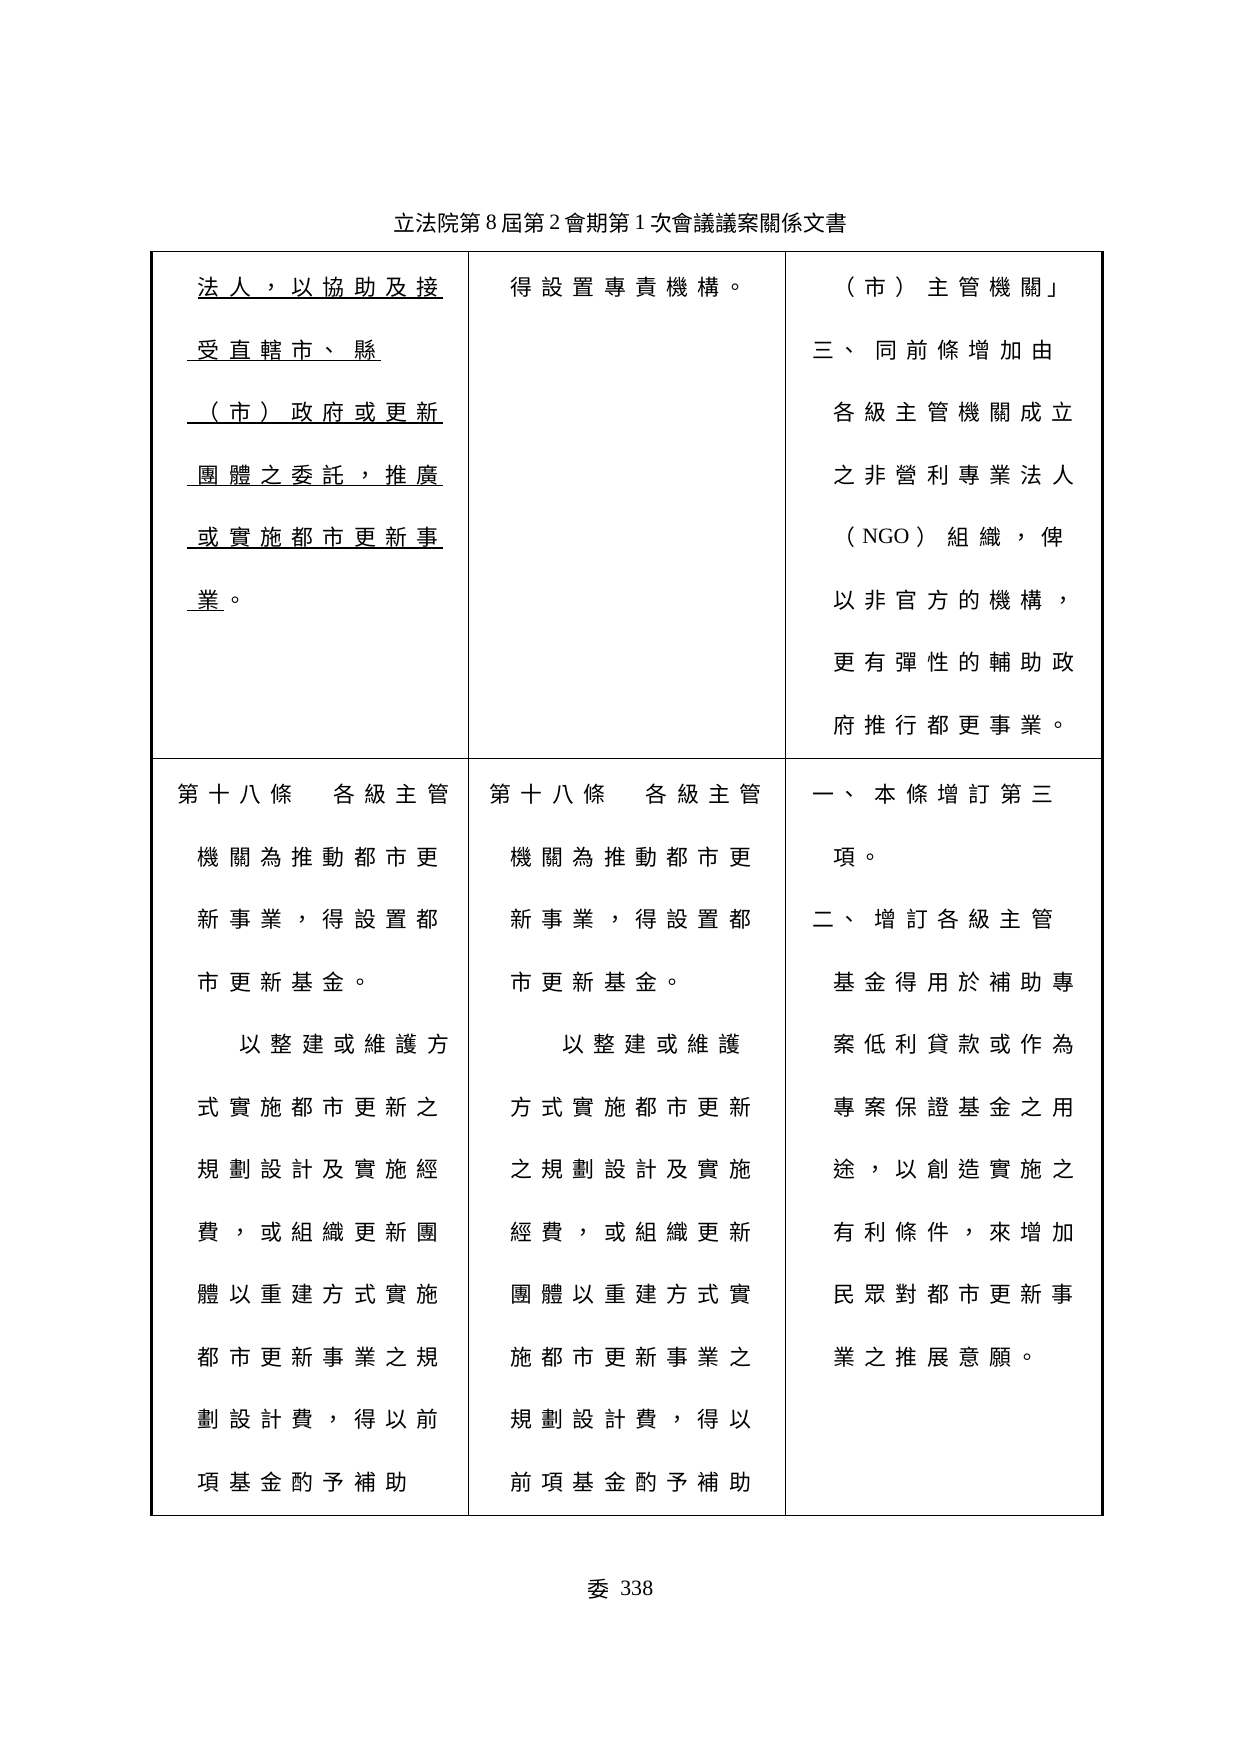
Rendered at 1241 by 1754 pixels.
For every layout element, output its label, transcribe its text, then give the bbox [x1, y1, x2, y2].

table_cell 第十八條 各級主管機關為推動都市更新事業，得設置都市更新基金。 以整建或維護方式實施都市更新之規劃設計及實施經費，或組織更新團體以重建方式實施都市更新事業之規劃設計費，得以前項基金酌予補助 [153, 759, 468, 1514]
table_cell 一、本條增訂第三項。 二、增訂各級主管基金得用於補助專案低利貸款或作為專案保證基金之用途，以創造實施之有利條件，來增加民眾對都市更新事業之推展意願。 [786, 759, 1101, 1514]
table_cell 第十八條 各級主管機關為推動都市更新事業，得設置都市更新基金。 以整建或維護方式實施都市更新之規劃設計及實施經費，或組織更新團體以重建方式實施都市更新事業之規劃設計費，得以前項基金酌予補助 [469, 759, 785, 1514]
table_cell （市）主管機關」 三、同前條增加由各級主管機關成立之非營利專業法人（NGO）組織，俾以非官方的機構，更有彈性的輔助政府推行都更事業。 [786, 252, 1101, 758]
table_cell 法人，以協助及接受直轄市、縣（市）政府或更新團體之委託，推廣或實施都市更新事業。 [153, 252, 468, 758]
table_cell 得設置專責機構。 [469, 252, 785, 758]
